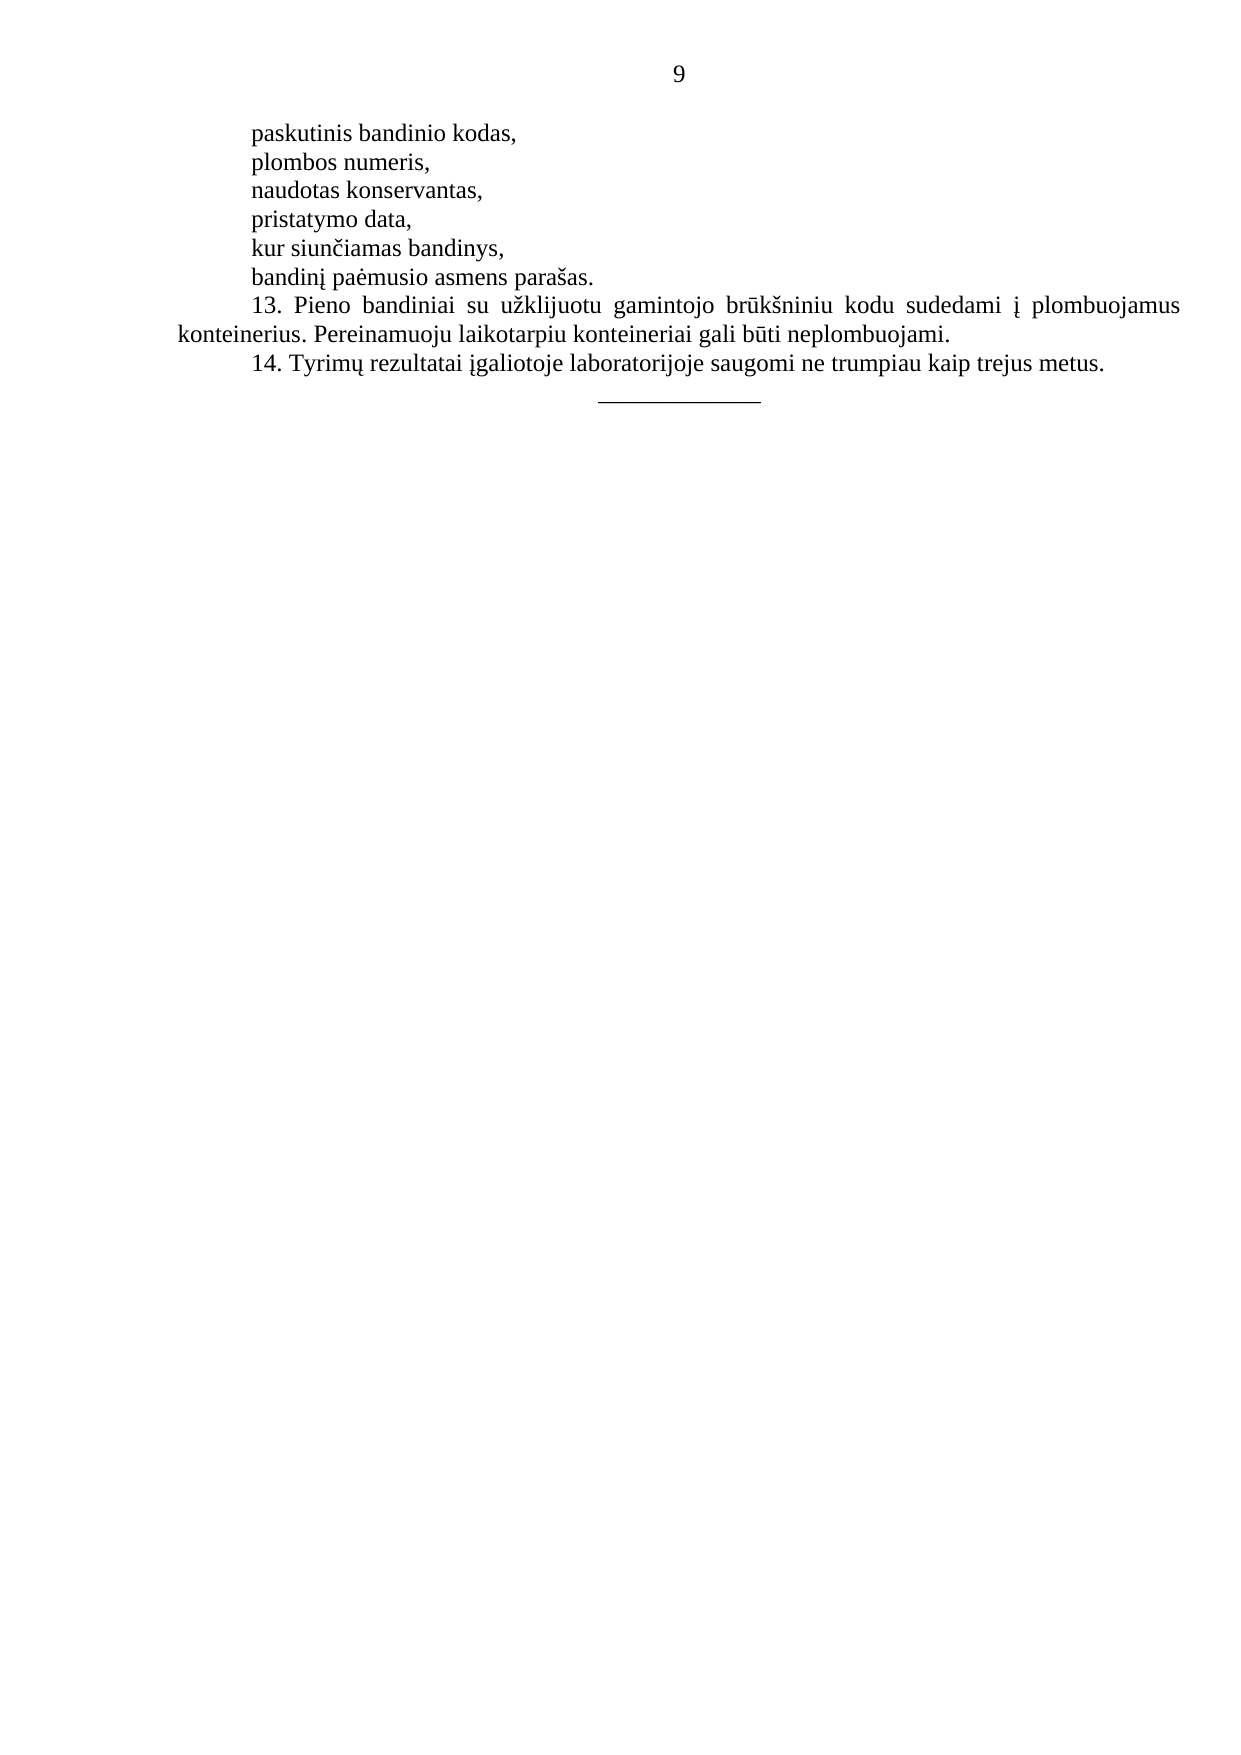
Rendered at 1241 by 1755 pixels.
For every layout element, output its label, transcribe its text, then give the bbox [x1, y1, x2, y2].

text 13. Pieno bandiniai su užklijuotu gamintojo brūkšniniu kodu sudedami į plombuojamus konteinerius. Pereinamuoju laikotarpiu konteineriai gali būti neplombuojami. [177, 291, 1181, 348]
text bandinį paėmusio asmens parašas. [177, 262, 1181, 291]
text kur siunčiamas bandinys, [177, 233, 1181, 262]
text 14. Tyrimų rezultatai įgaliotoje laboratorijoje saugomi ne trumpiau kaip trejus metus. [177, 348, 1181, 377]
text paskutinis bandinio kodas, [177, 118, 1181, 147]
text pristatymo data, [177, 204, 1181, 233]
text plombos numeris, [177, 147, 1181, 176]
text naudotas konservantas, [177, 176, 1181, 204]
text _____________ [177, 377, 1181, 406]
